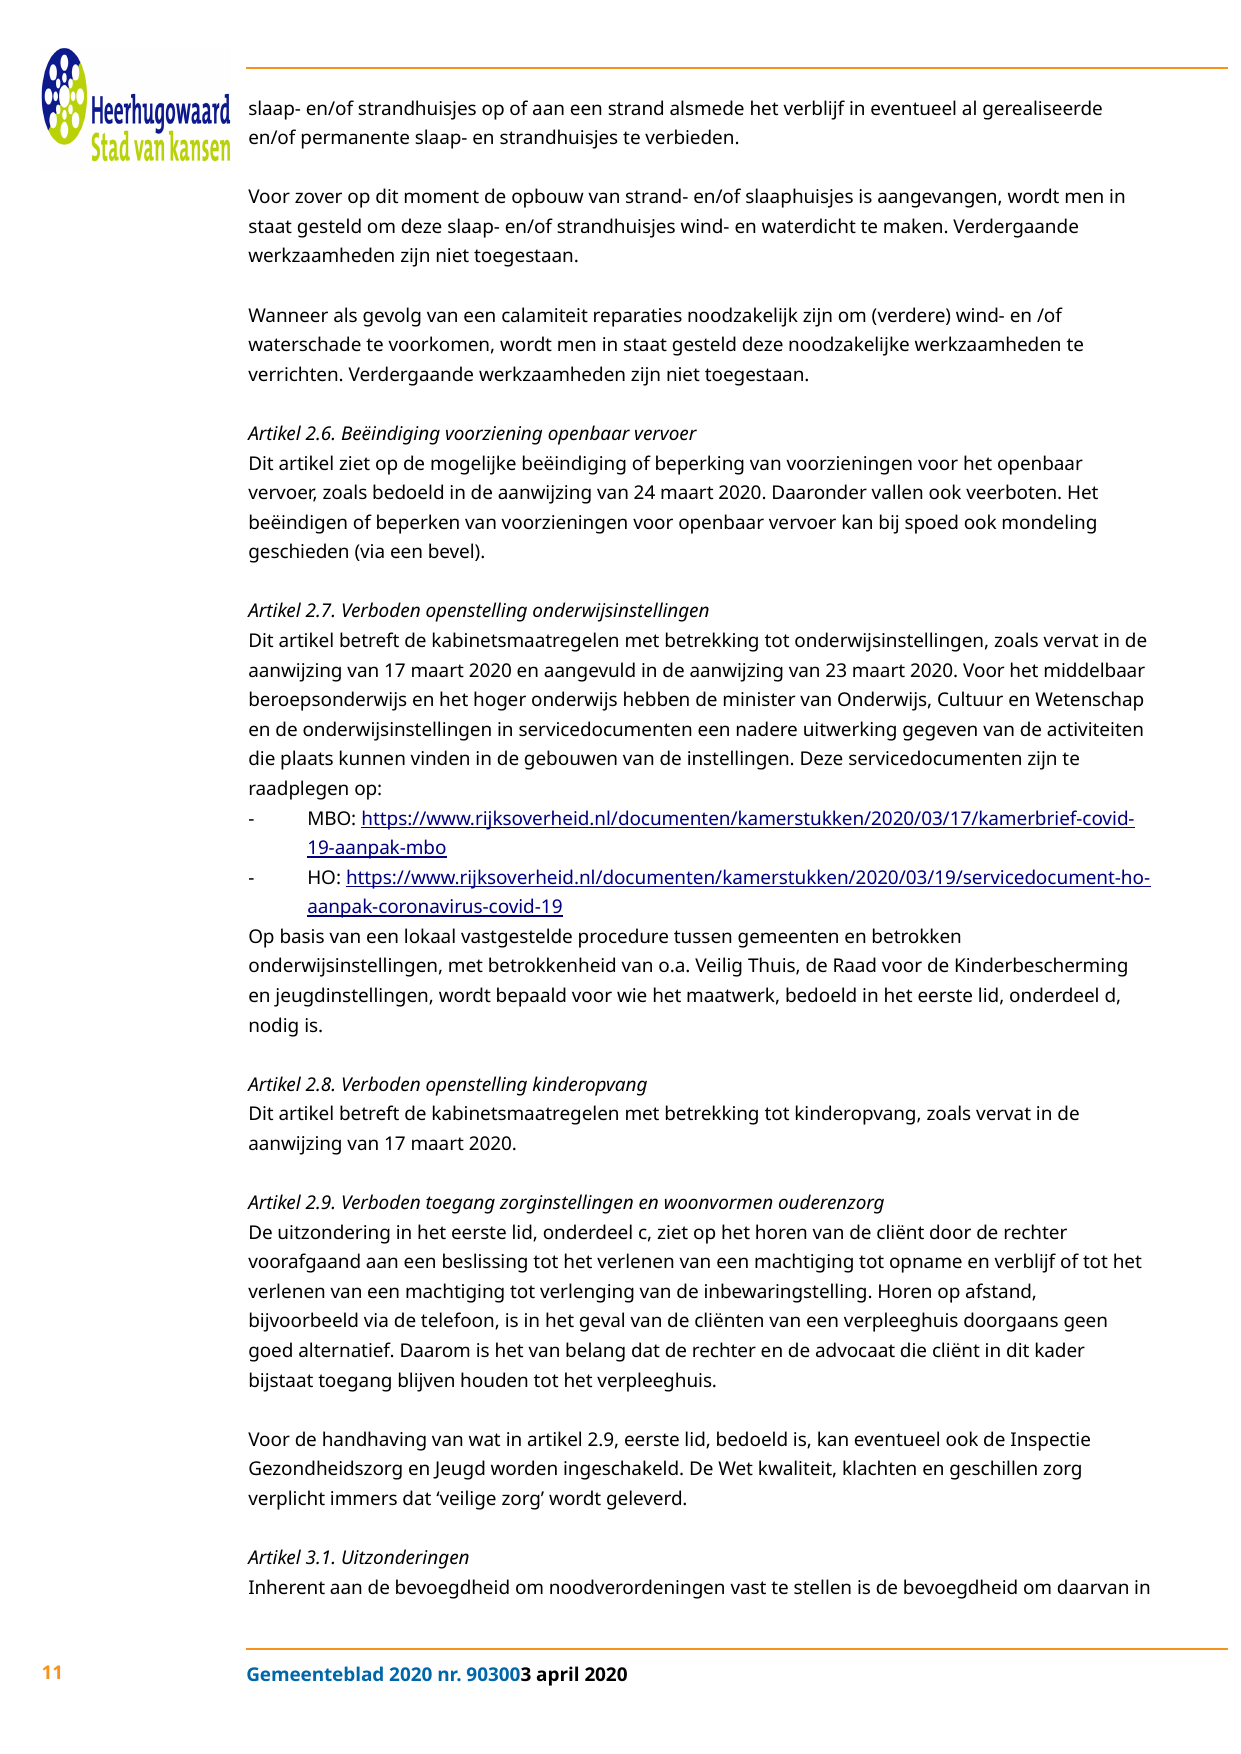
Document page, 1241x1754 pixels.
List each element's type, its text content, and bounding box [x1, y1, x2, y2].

text Op basis van een lokaal vastgestelde procedure tussen gemeenten en betrokken onderwijsinstellingen, met betrokkenheid van o.a. Veilig Thuis, de Raad voor de Kinderbescherming en jeugdinstellingen, wordt bepaald voor wie het maatwerk, bedoeld in het eerste lid, onderdeel d, nodig is. [248, 923, 1152, 1038]
text Dit artikel betreft de kabinetsmaatregelen met betrekking tot kinderopvang, zoals vervat in de aanwijzing van 17 maart 2020. [248, 1101, 1152, 1156]
text Artikel 2.9. Verboden toegang zorginstellingen en woonvormen ouderenzorg [248, 1189, 1152, 1215]
text slaap- en/of strandhuisjes op of aan een strand alsmede het verblijf in eventueel al gerealiseerde en/of permanente slaap- en strandhuisjes te verbieden. [248, 95, 1152, 150]
list MBO: https://www.rijksoverheid.nl/documenten/kamerstukken/2020/03/17/kamerbrief-covid-19-aanpak-mbo [248, 805, 1152, 860]
text De uitzondering in het eerste lid, onderdeel c, ziet op het horen van de cliënt door de rechter voorafgaand aan een beslissing tot het verlenen van een machtiging tot opname en verblijf of tot het verlenen van een machtiging tot verlenging van de inbewaringstelling. Horen op afstand, bijvoorbeeld via de telefoon, is in het geval van de cliënten van een verpleeghuis doorgaans geen goed alternatief. Daarom is het van belang dat de rechter en de advocaat die cliënt in dit kader bijstaat toegang blijven houden tot het verpleeghuis. [248, 1219, 1152, 1393]
list HO: https://www.rijksoverheid.nl/documenten/kamerstukken/2020/03/19/servicedocument-ho-aanpak-coronavirus-covid-19 [248, 864, 1152, 919]
picture [41, 47, 231, 172]
text Wanneer als gevolg van een calamiteit reparaties noodzakelijk zijn om (verdere) wind- en /of waterschade te voorkomen, wordt men in staat gesteld deze noodzakelijke werkzaamheden te verrichten. Verdergaande werkzaamheden zijn niet toegestaan. [248, 302, 1152, 387]
text Voor zover op dit moment de opbouw van strand- en/of slaaphuisjes is aangevangen, wordt men in staat gesteld om deze slaap- en/of strandhuisjes wind- en waterdicht te maken. Verdergaande werkzaamheden zijn niet toegestaan. [248, 183, 1152, 268]
text Artikel 3.1. Uitzonderingen [248, 1544, 1152, 1570]
text Artikel 2.8. Verboden openstelling kinderopvang [248, 1071, 1152, 1097]
text Artikel 2.6. Beëindiging voorziening openbaar vervoer [248, 420, 1152, 446]
text Dit artikel ziet op de mogelijke beëindiging of beperking van voorzieningen voor het openbaar vervoer, zoals bedoeld in de aanwijzing van 24 maart 2020. Daaronder vallen ook veerboten. Het beëindigen of beperken van voorzieningen voor openbaar vervoer kan bij spoed ook mondeling geschieden (via een bevel). [248, 450, 1152, 564]
text Dit artikel betreft de kabinetsmaatregelen met betrekking tot onderwijsinstellingen, zoals vervat in de aanwijzing van 17 maart 2020 en aangevuld in de aanwijzing van 23 maart 2020. Voor het middelbaar beroepsonderwijs en het hoger onderwijs hebben de minister van Onderwijs, Cultuur en Wetenschap en de onderwijsinstellingen in servicedocumenten een nadere uitwerking gegeven van de activiteiten die plaats kunnen vinden in de gebouwen van de instellingen. Deze servicedocumenten zijn te raadplegen op: [248, 627, 1152, 801]
text Artikel 2.7. Verboden openstelling onderwijsinstellingen [248, 598, 1152, 623]
text Voor de handhaving van wat in artikel 2.9, eerste lid, bedoeld is, kan eventueel ook de Inspectie Gezondheidszorg en Jeugd worden ingeschakeld. De Wet kwaliteit, klachten en geschillen zorg verplicht immers dat ‘veilige zorg’ wordt geleverd. [248, 1426, 1152, 1511]
text Inherent aan de bevoegdheid om noodverordeningen vast te stellen is de bevoegdheid om daarvan in [248, 1574, 1152, 1600]
